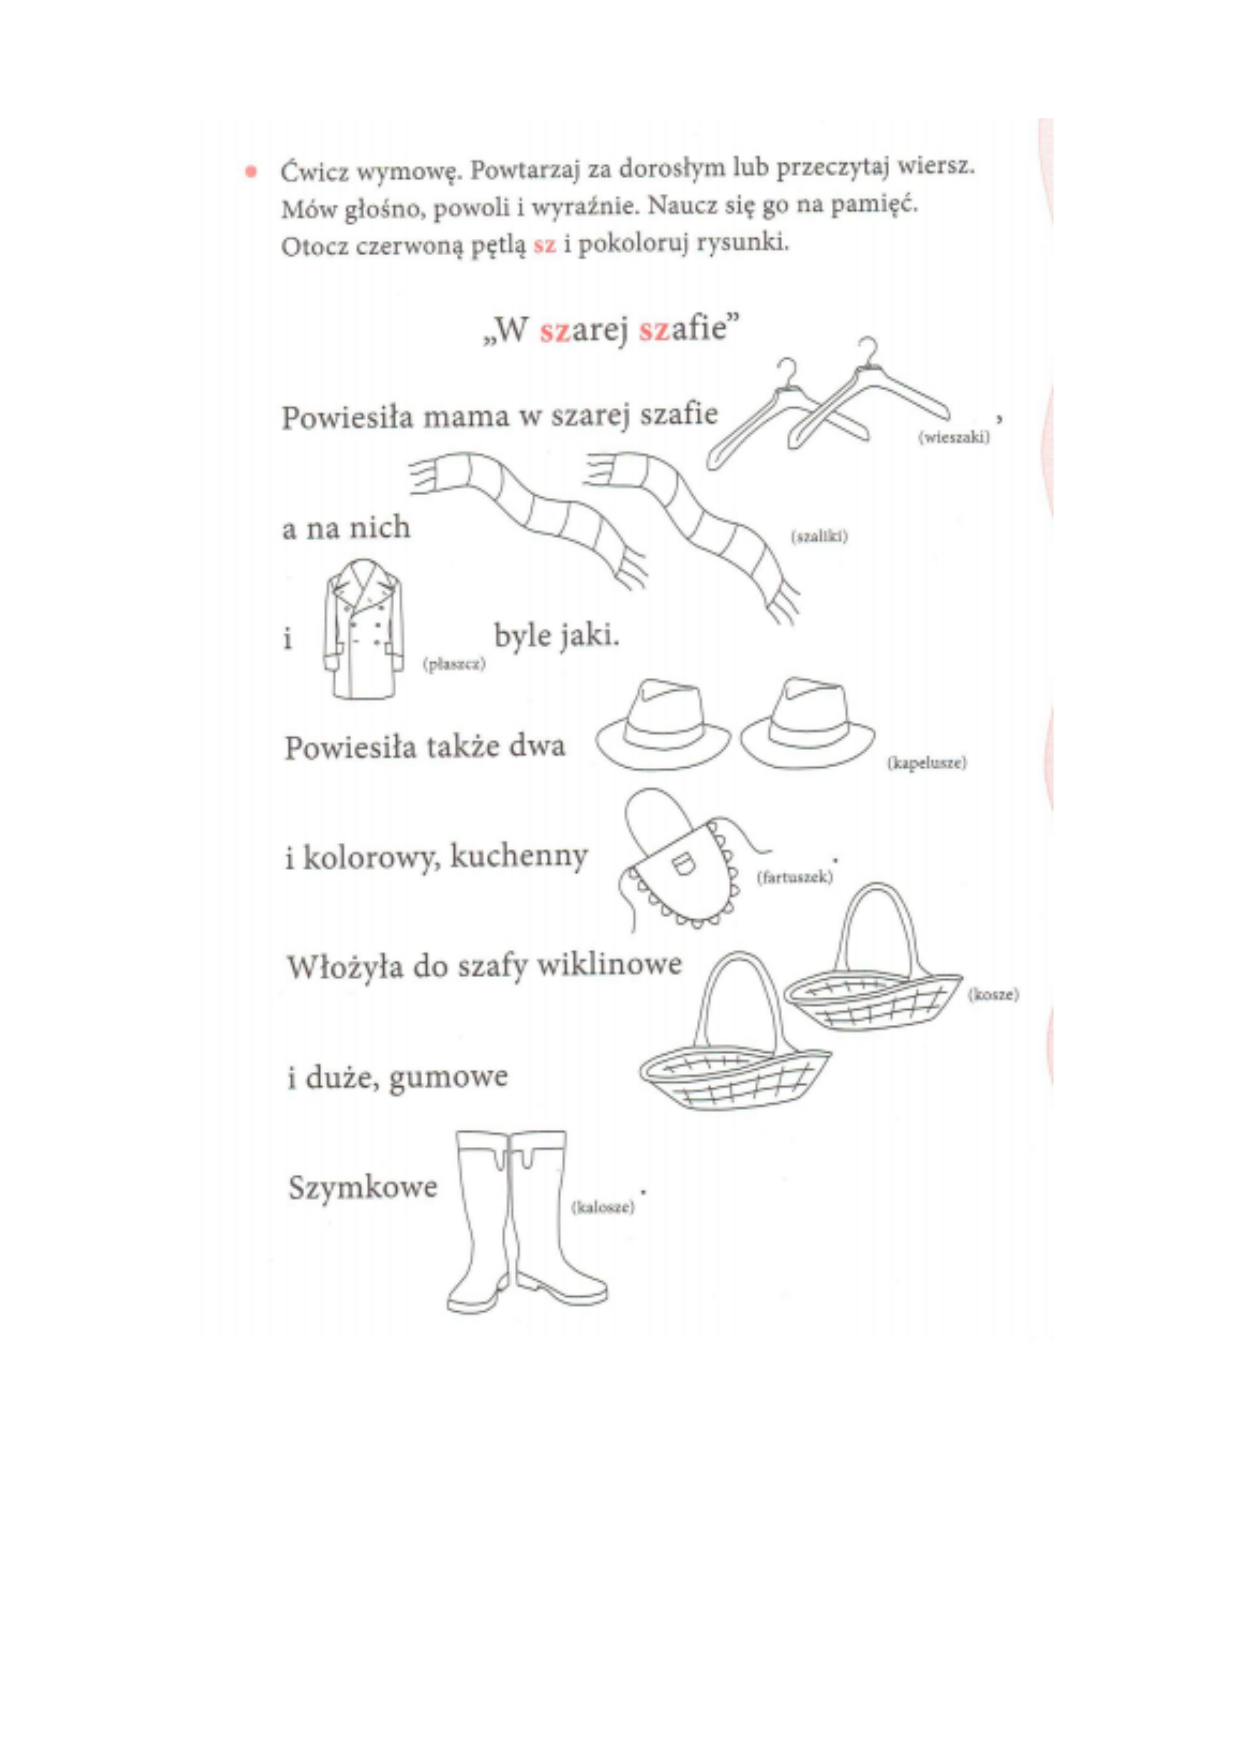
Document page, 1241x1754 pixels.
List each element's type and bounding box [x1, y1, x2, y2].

picture [186, 118, 1054, 1341]
